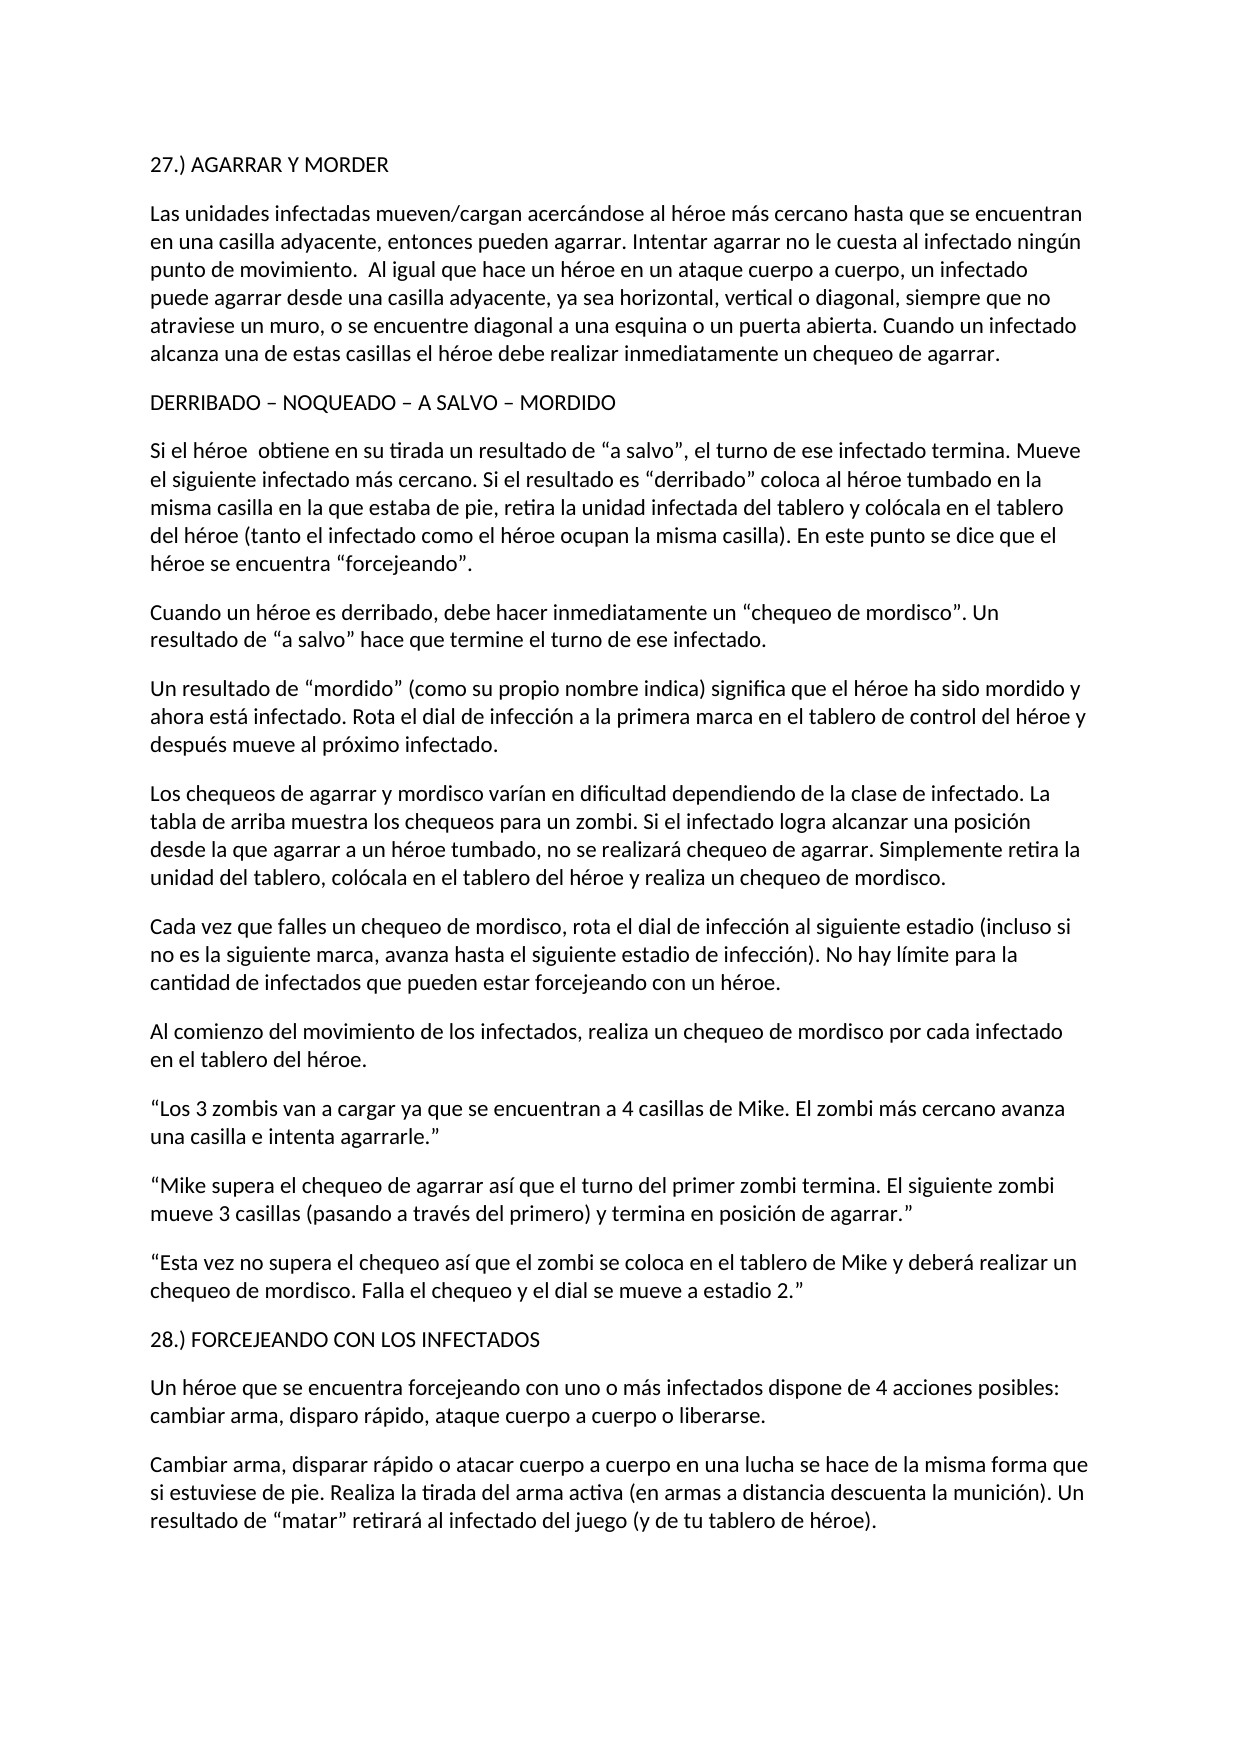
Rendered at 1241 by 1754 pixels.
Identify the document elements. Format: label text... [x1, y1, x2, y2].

text Cuando un héroe es derribado, debe hacer inmediatamente un “chequeo de mordisco”. Un resultado de “a salvo” hace que termine el turno de ese infectado. [150, 598, 1090, 654]
text DERRIBADO – NOQUEADO – A SALVO – MORDIDO [150, 388, 1090, 416]
text “Mike supera el chequeo de agarrar así que el turno del primer zombi termina. El siguiente zombi mueve 3 casillas (pasando a través del primero) y termina en posición de agarrar.” [150, 1171, 1090, 1227]
text 28.) FORCEJEANDO CON LOS INFECTADOS [150, 1325, 1090, 1353]
text Cambiar arma, disparar rápido o atacar cuerpo a cuerpo en una lucha se hace de la misma forma que si estuviese de pie. Realiza la tirada del arma activa (en armas a distancia descuenta la munición). Un resultado de “matar” retirará al infectado del juego (y de tu tablero de héroe). [150, 1450, 1090, 1534]
text Los chequeos de agarrar y mordisco varían en dificultad dependiendo de la clase de infectado. La tabla de arriba muestra los chequeos para un zombi. Si el infectado logra alcanzar una posición desde la que agarrar a un héroe tumbado, no se realizará chequeo de agarrar. Simplemente retira la unidad del tablero, colócala en el tablero del héroe y realiza un chequeo de mordisco. [150, 779, 1090, 891]
text Si el héroe obtiene en su tirada un resultado de “a salvo”, el turno de ese infectado termina. Mueve el siguiente infectado más cercano. Si el resultado es “derribado” coloca al héroe tumbado en la misma casilla en la que estaba de pie, retira la unidad infectada del tablero y colócala en el tablero del héroe (tanto el infectado como el héroe ocupan la misma casilla). En este punto se dice que el héroe se encuentra “forcejeando”. [150, 437, 1090, 577]
text Las unidades infectadas mueven/cargan acercándose al héroe más cercano hasta que se encuentran en una casilla adyacente, entonces pueden agarrar. Intentar agarrar no le cuesta al infectado ningún punto de movimiento. Al igual que hace un héroe en un ataque cuerpo a cuerpo, un infectado puede agarrar desde una casilla adyacente, ya sea horizontal, vertical o diagonal, siempre que no atraviese un muro, o se encuentre diagonal a una esquina o un puerta abierta. Cuando un infectado alcanza una de estas casillas el héroe debe realizar inmediatamente un chequeo de agarrar. [150, 199, 1090, 367]
text Un resultado de “mordido” (como su propio nombre indica) significa que el héroe ha sido mordido y ahora está infectado. Rota el dial de infección a la primera marca en el tablero de control del héroe y después mueve al próximo infectado. [150, 674, 1090, 758]
text Un héroe que se encuentra forcejeando con uno o más infectados dispone de 4 acciones posibles: cambiar arma, disparo rápido, ataque cuerpo a cuerpo o liberarse. [150, 1373, 1090, 1429]
text “Los 3 zombis van a cargar ya que se encuentran a 4 casillas de Mike. El zombi más cercano avanza una casilla e intenta agarrarle.” [150, 1094, 1090, 1150]
text “Esta vez no supera el chequeo así que el zombi se coloca en el tablero de Mike y deberá realizar un chequeo de mordisco. Falla el chequeo y el dial se mueve a estadio 2.” [150, 1248, 1090, 1304]
text Cada vez que falles un chequeo de mordisco, rota el dial de infección al siguiente estadio (incluso si no es la siguiente marca, avanza hasta el siguiente estadio de infección). No hay límite para la cantidad de infectados que pueden estar forcejeando con un héroe. [150, 912, 1090, 996]
text 27.) AGARRAR Y MORDER [150, 150, 1090, 178]
text Al comienzo del movimiento de los infectados, realiza un chequeo de mordisco por cada infectado en el tablero del héroe. [150, 1017, 1090, 1073]
